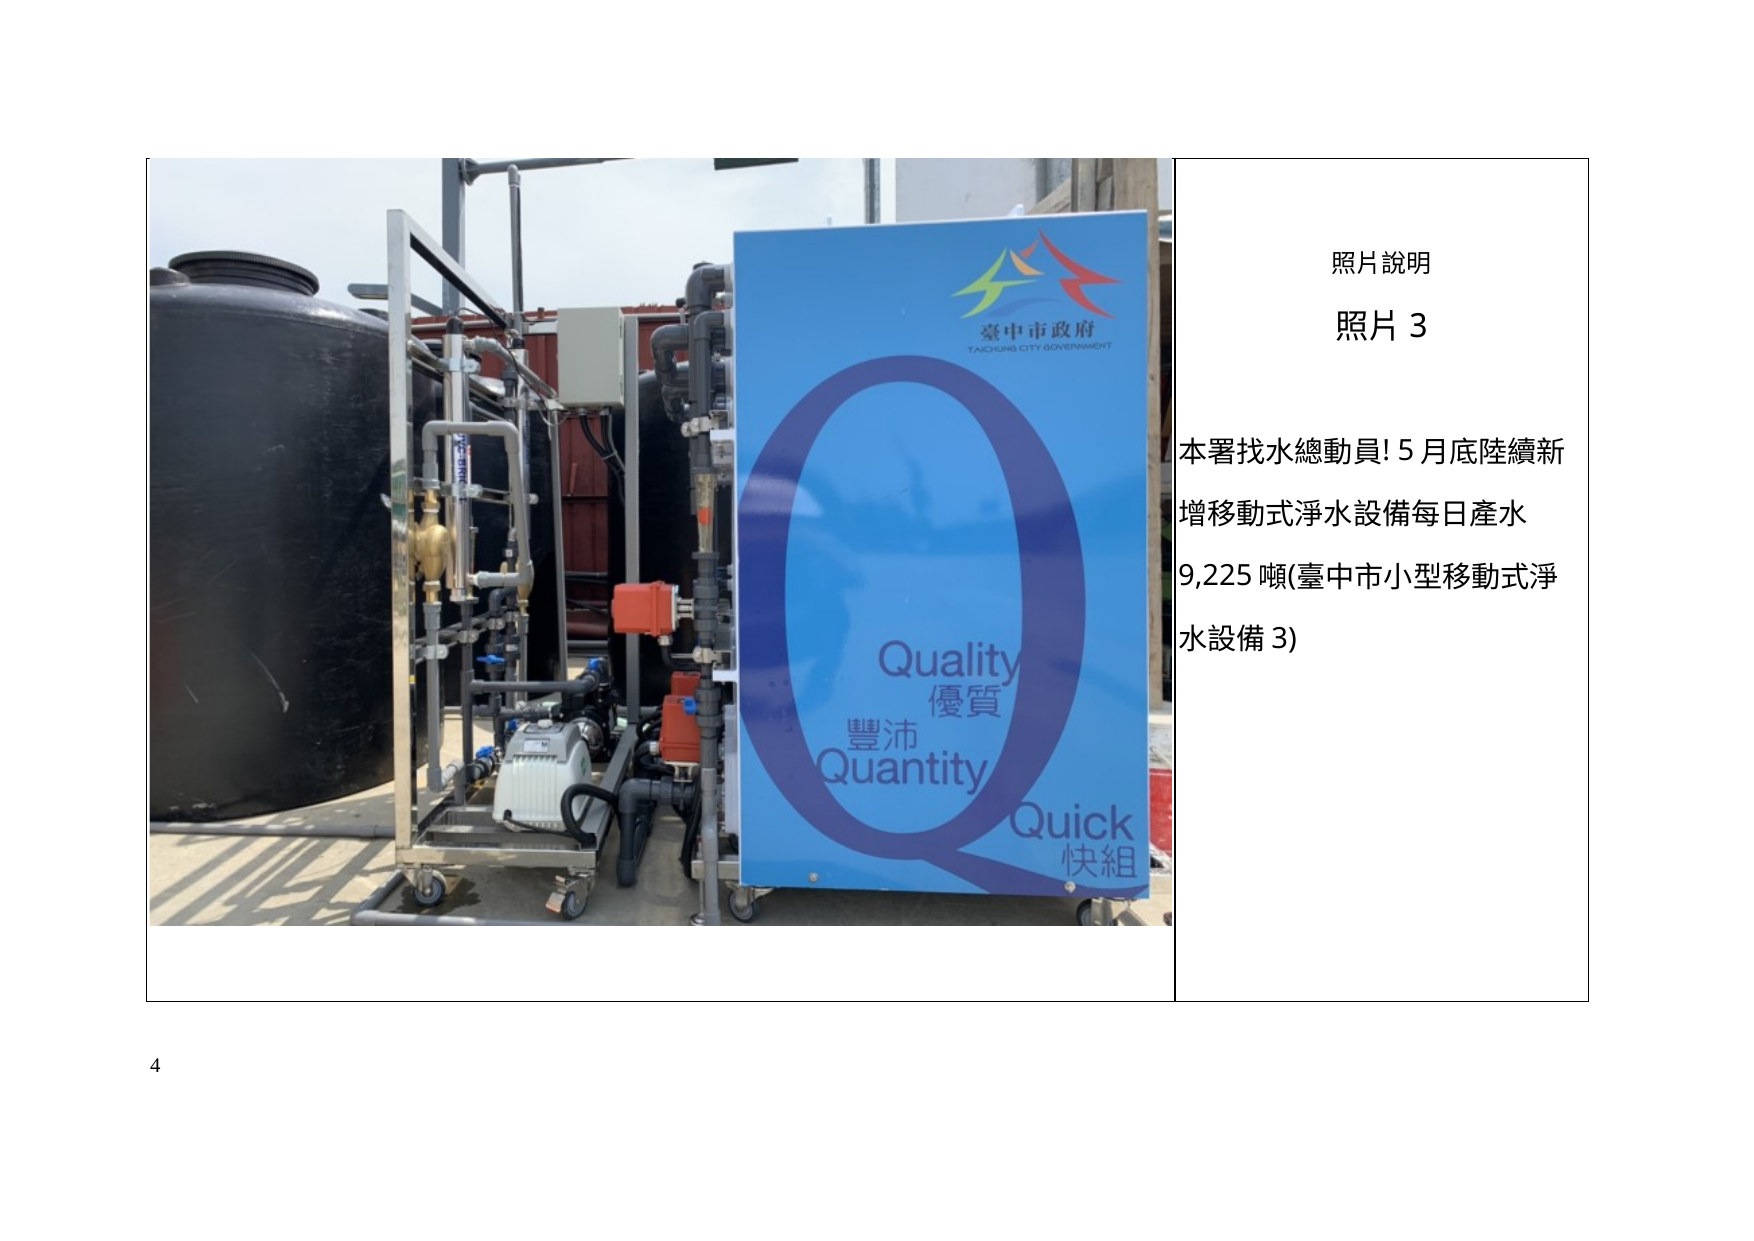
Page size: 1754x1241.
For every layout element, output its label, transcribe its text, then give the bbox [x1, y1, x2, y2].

table_header 照片說明 照片3 本署找水總動員! 5月底陸續新增移動式淨水設備每日產水9,225噸(臺中市小型移動式淨水設備3) [1176, 159, 1588, 1001]
picture [149, 158, 1172, 926]
table_header [147, 159, 1174, 1001]
